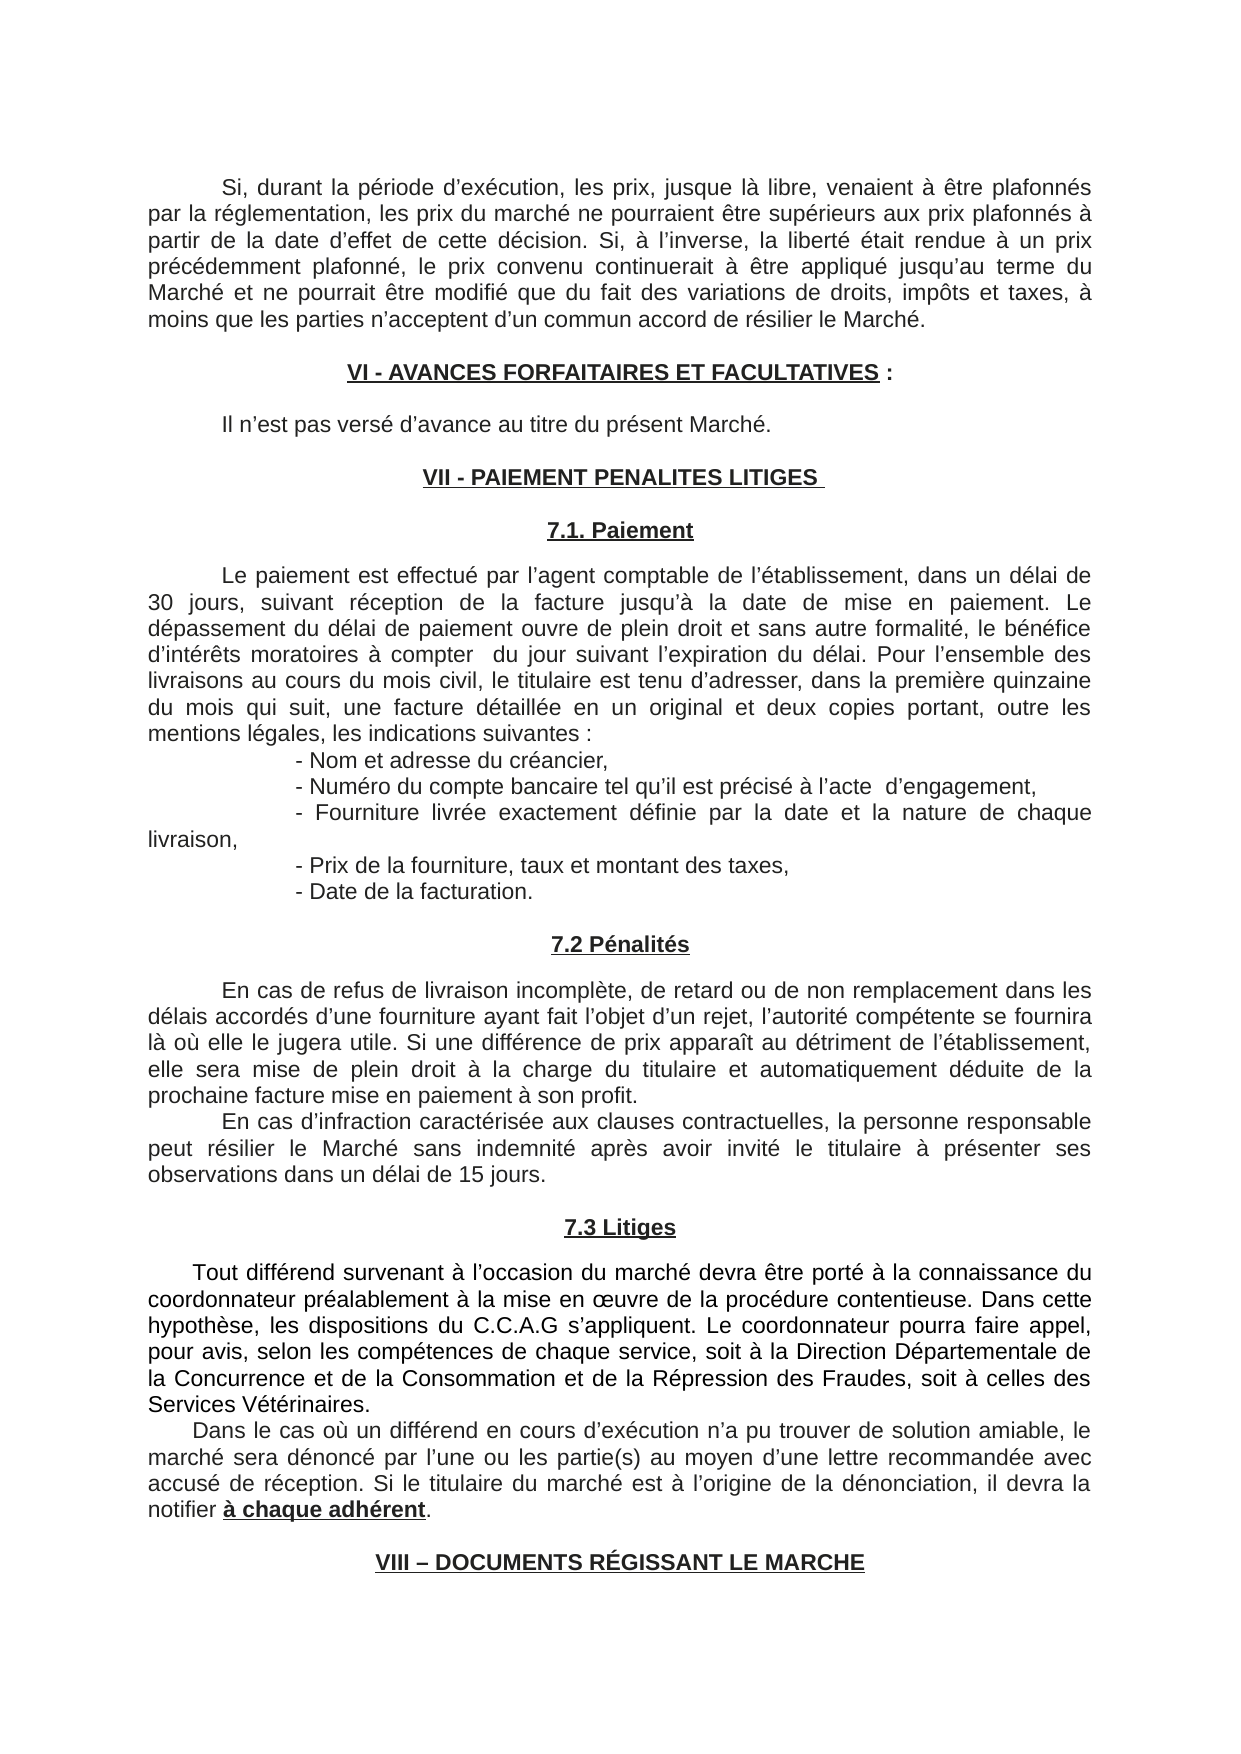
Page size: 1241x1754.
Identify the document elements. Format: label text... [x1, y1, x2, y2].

text - Numéro du compte bancaire tel qu’il est précisé à l’acte d’engagement, [148, 773, 1093, 799]
text En cas d’infraction caractérisée aux clauses contractuelles, la personne responsable peut résilier le Marché sans indemnité après avoir invité le titulaire à présenter ses observations dans un délai de 15 jours. [148, 1108, 1093, 1187]
text VI - AVANCES FORFAITAIRES ET FACULTATIVES : [148, 358, 1093, 385]
text En cas de refus de livraison incomplète, de retard ou de non remplacement dans les délais accordés d’une fourniture ayant fait l’objet d’un rejet, l’autorité compétente se fournira là où elle le jugera utile. Si une différence de prix apparaît au détriment de l’établissement, elle sera mise de plein droit à la charge du titulaire et automatiquement déduite de la prochaine facture mise en paiement à son profit. [148, 977, 1093, 1108]
text - Nom et adresse du créancier, [148, 747, 1093, 773]
text - Prix de la fourniture, taux et montant des taxes, [148, 852, 1093, 878]
text VIII – DOCUMENTS RÉGISSANT LE MARCHE [148, 1549, 1093, 1576]
text Si, durant la période d’exécution, les prix, jusque là libre, venaient à être plafonnés par la réglementation, les prix du marché ne pourraient être supérieurs aux prix plafonnés à partir de la date d’effet de cette décision. Si, à l’inverse, la liberté était rendue à un prix précédemment plafonné, le prix convenu continuerait à être appliqué jusqu’au terme du Marché et ne pourrait être modifié que du fait des variations de droits, impôts et taxes, à moins que les parties n’acceptent d’un commun accord de résilier le Marché. [148, 174, 1093, 332]
text 7.3 Litiges [148, 1214, 1093, 1240]
text Tout différend survenant à l’occasion du marché devra être porté à la connaissance du coordonnateur préalablement à la mise en œuvre de la procédure contentieuse. Dans cette hypothèse, les dispositions du C.C.A.G s’appliquent. Le coordonnateur pourra faire appel, pour avis, selon les compétences de chaque service, soit à la Direction Départementale de la Concurrence et de la Consommation et de la Répression des Fraudes, soit à celles des Services Vétérinaires. [148, 1259, 1093, 1417]
text Il n’est pas versé d’avance au titre du présent Marché. [148, 411, 1093, 437]
text VII - PAIEMENT PENALITES LITIGES [148, 464, 1093, 490]
text - Date de la facturation. [148, 878, 1093, 905]
text Dans le cas où un différend en cours d’exécution n’a pu trouver de solution amiable, le marché sera dénoncé par l’une ou les partie(s) au moyen d’une lettre recommandée avec accusé de réception. Si le titulaire du marché est à l’origine de la dénonciation, il devra la notifier à chaque adhérent. [148, 1417, 1093, 1523]
text 7.2 Pénalités [148, 931, 1093, 957]
text - Fourniture livrée exactement définie par la date et la nature de chaque livraison, [148, 799, 1093, 852]
text Le paiement est effectué par l’agent comptable de l’établissement, dans un délai de 30 jours, suivant réception de la facture jusqu’à la date de mise en paiement. Le dépassement du délai de paiement ouvre de plein droit et sans autre formalité, le bénéfice d’intérêts moratoires à compter du jour suivant l’expiration du délai. Pour l’ensemble des livraisons au cours du mois civil, le titulaire est tenu d’adresser, dans la première quinzaine du mois qui suit, une facture détaillée en un original et deux copies portant, outre les mentions légales, les indications suivantes : [148, 562, 1093, 747]
text 7.1. Paiement [148, 517, 1093, 543]
